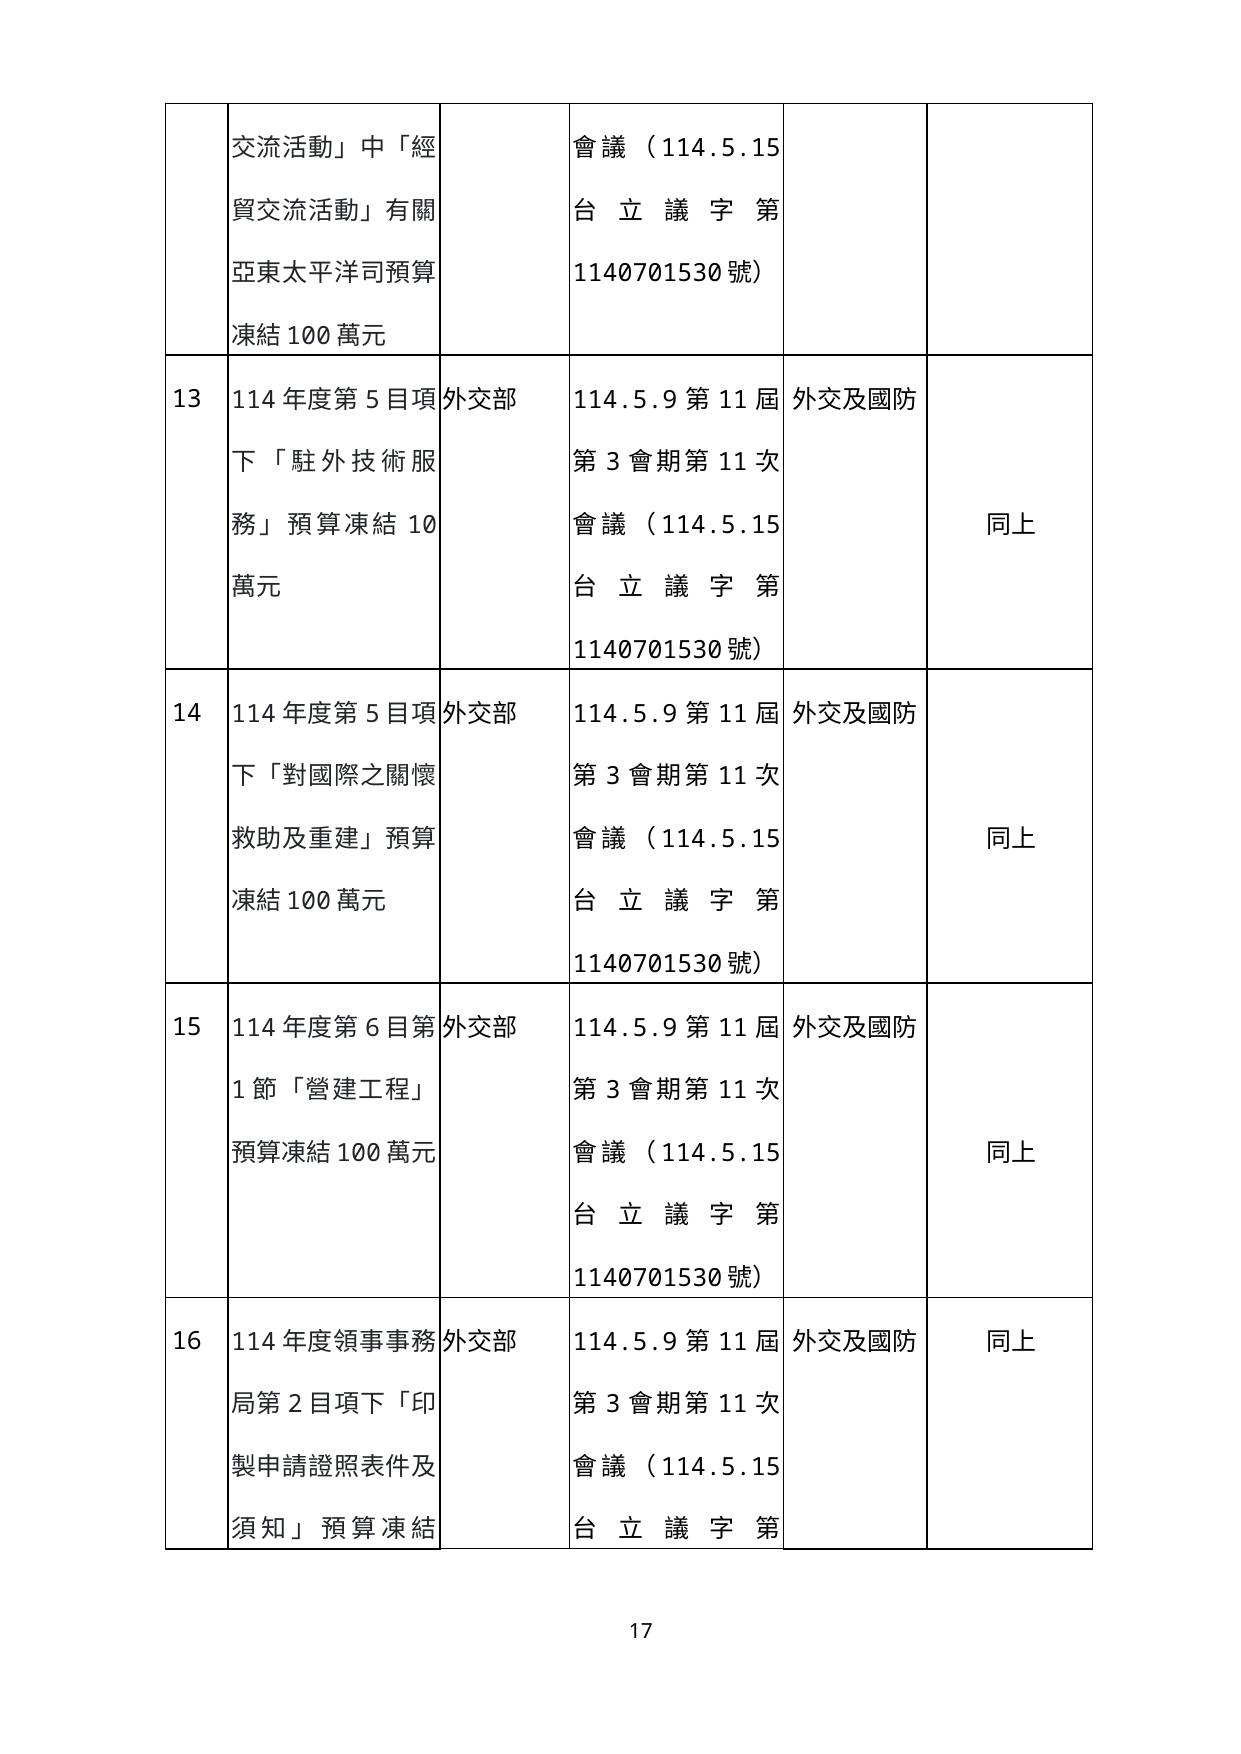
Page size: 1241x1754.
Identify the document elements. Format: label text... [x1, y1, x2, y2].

table_cell 外交部 [441, 356, 569, 668]
table_cell 114.5.9第11屆第3會期第11次會議（114.5.15台立議字第1140701530號） [570, 984, 783, 1296]
table_cell 114.5.9第11屆第3會期第11次會議（114.5.15台立議字第1140701530號） [570, 670, 783, 982]
table_cell 114.5.9第11屆第3會期第11次會議（114.5.15台立議字第1140701530號） [570, 356, 783, 668]
table_cell [166, 670, 227, 982]
table_cell 同上 [928, 670, 1092, 982]
table_cell [784, 104, 926, 354]
table_cell [928, 104, 1092, 354]
table_cell 114年度第5目項下「對國際之關懷救助及重建」預算凍結100萬元 [229, 670, 439, 982]
table_cell 114年度第6目第1節「營建工程」預算凍結100萬元 [229, 984, 439, 1296]
table_cell 114.5.9第11屆第3會期第11次會議（114.5.15台立議字第 [570, 1298, 783, 1548]
table_cell 外交及國防 [784, 356, 926, 668]
table_cell 同上 [928, 1298, 1092, 1548]
table_cell 外交部 [441, 984, 569, 1296]
table_cell 會議（114.5.15台立議字第1140701530號） [570, 104, 783, 354]
table_cell [166, 104, 227, 354]
table_cell [441, 104, 569, 354]
table_cell 外交部 [441, 1298, 569, 1548]
table_cell 114年度領事事務局第2目項下「印製申請證照表件及須知」預算凍結 [229, 1298, 439, 1548]
table_cell 同上 [928, 984, 1092, 1296]
table_cell [166, 984, 227, 1296]
table_cell [166, 356, 227, 668]
table_cell 同上 [928, 356, 1092, 668]
table_cell 外交部 [441, 670, 569, 982]
table_cell 外交及國防 [784, 984, 926, 1296]
table_cell 交流活動」中「經貿交流活動」有關亞東太平洋司預算凍結100萬元 [229, 104, 439, 354]
table_cell 外交及國防 [784, 1298, 926, 1548]
table_cell [166, 1298, 227, 1548]
table_cell 外交及國防 [784, 670, 926, 982]
table_cell 114年度第5目項下「駐外技術服務」預算凍結10萬元 [229, 356, 439, 668]
